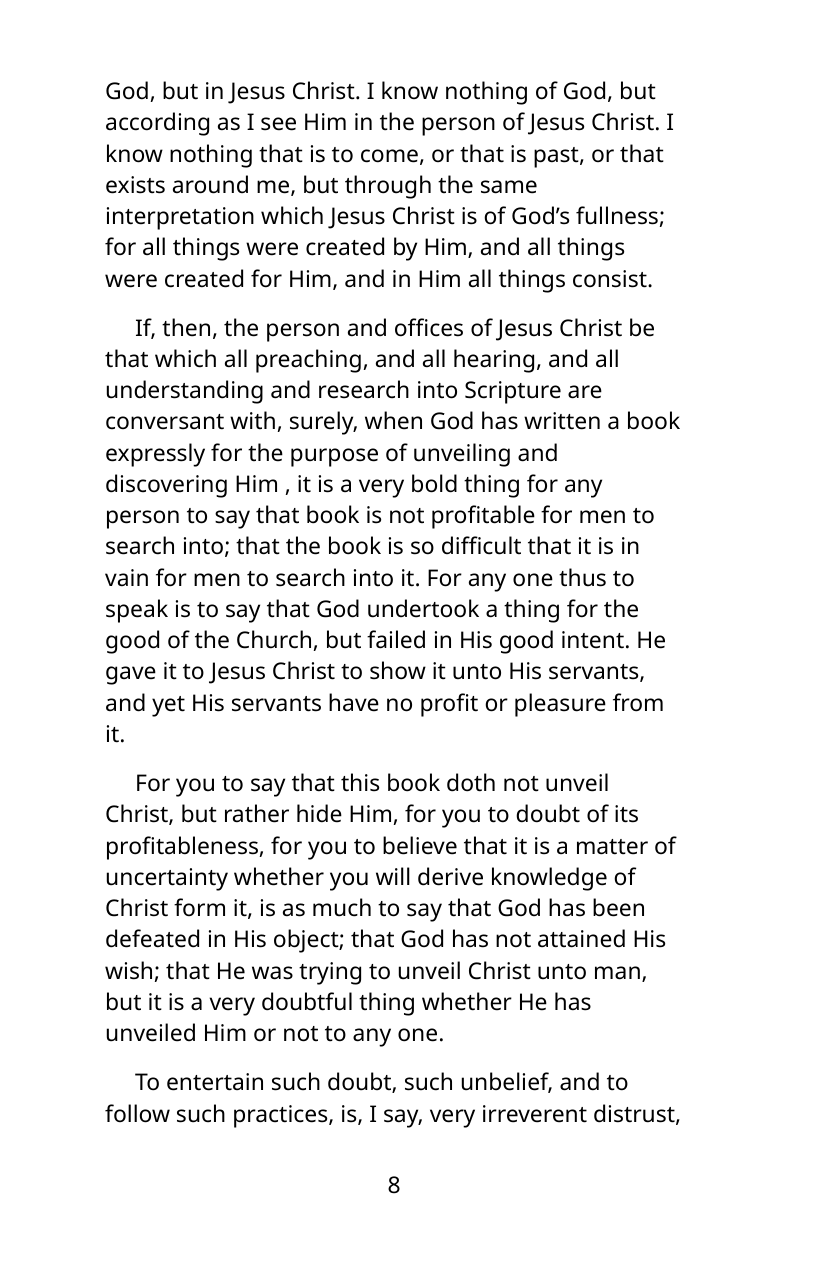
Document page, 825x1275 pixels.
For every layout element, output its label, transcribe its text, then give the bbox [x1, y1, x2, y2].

text For you to say that this book doth not unveil Christ, but rather hide Him, for you to doubt of its profitableness, for you to believe that it is a matter of uncertainty whether you will derive knowledge of Christ form it, is as much to say that God has been defeated in His object; that God has not attained His wish; that He was trying to unveil Christ unto man, but it is a very doubtful thing whether He has unveiled Him or not to any one. [105, 767, 682, 1048]
text To entertain such doubt, such unbelief, and to follow such practices, is, I say, very irreverent distrust, [105, 1066, 682, 1129]
text If, then, the person and offices of Jesus Christ be that which all preaching, and all hearing, and all understanding and research into Scripture are conversant with, surely, when God has written a book expressly for the purpose of unveiling and discovering Him , it is a very bold thing for any person to say that book is not profitable for men to search into; that the book is so difficult that it is in vain for men to search into it. For any one thus to speak is to say that God undertook a thing for the good of the Church, but failed in His good intent. He gave it to Jesus Christ to show it unto His servants, and yet His servants have no profit or pleasure from it. [105, 312, 682, 749]
text God, but in Jesus Christ. I know nothing of God, but according as I see Him in the person of Jesus Christ. I know nothing that is to come, or that is past, or that exists around me, but through the same interpretation which Jesus Christ is of God’s fullness; for all things were created by Him, and all things were created for Him, and in Him all things consist. [105, 75, 682, 294]
